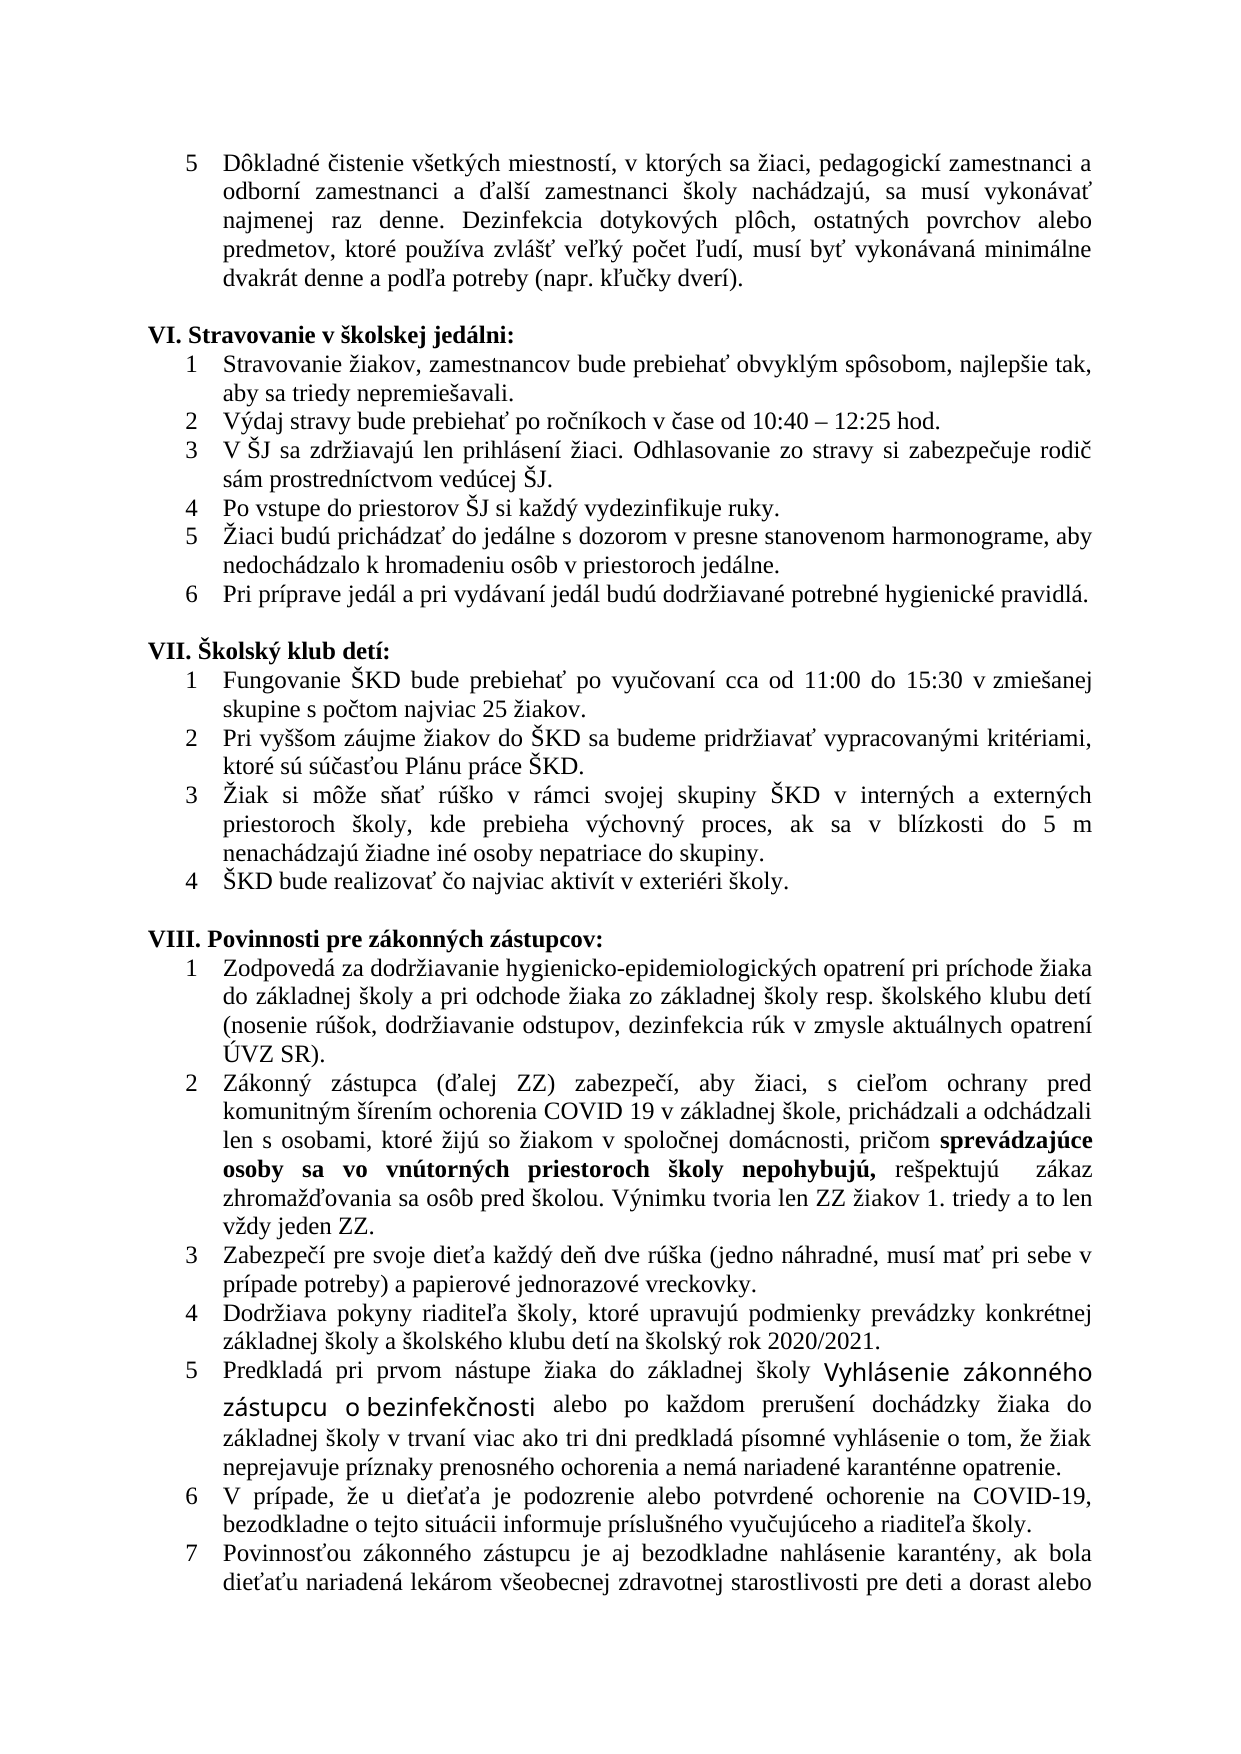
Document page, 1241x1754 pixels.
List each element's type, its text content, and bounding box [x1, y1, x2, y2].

list Predkladá pri prvom nástupe žiaka do základnej školy Vyhlásenie zákonného zástupcu o bezinfekčnosti alebo po každom prerušení dochádzky žiaka do základnej školy v trvaní viac ako tri dni predkladá písomné vyhlásenie o tom, že žiak neprejavuje príznaky prenosného ochorenia a nemá nariadené karanténne opatrenie. [185, 1355, 1093, 1481]
list Dodržiava pokyny riaditeľa školy, ktoré upravujú podmienky prevádzky konkrétnej základnej školy a školského klubu detí na školský rok 2020/2021. [185, 1298, 1093, 1355]
list Pri vyššom záujme žiakov do ŠKD sa budeme pridržiavať vypracovanými kritériami, ktoré sú súčasťou Plánu práce ŠKD. [185, 723, 1093, 780]
list Zákonný zástupca (ďalej ZZ) zabezpečí, aby žiaci, s cieľom ochrany pred komunitným šírením ochorenia COVID 19 v základnej škole, prichádzali a odchádzali len s osobami, ktoré žijú so žiakom v spoločnej domácnosti, pričom sprevádzajúce osoby sa vo vnútorných priestoroch školy nepohybujú, rešpektujú zákaz zhromažďovania sa osôb pred školou. Výnimku tvoria len ZZ žiakov 1. triedy a to len vždy jeden ZZ. [185, 1068, 1093, 1240]
text VII. Školský klub detí: [148, 636, 1093, 665]
list Žiaci budú prichádzať do jedálne s dozorom v presne stanovenom harmonograme, aby nedochádzalo k hromadeniu osôb v priestoroch jedálne. [185, 521, 1093, 579]
list Dôkladné čistenie všetkých miestností, v ktorých sa žiaci, pedagogickí zamestnanci a odborní zamestnanci a ďalší zamestnanci školy nachádzajú, sa musí vykonávať najmenej raz denne. Dezinfekcia dotykových plôch, ostatných povrchov alebo predmetov, ktoré používa zvlášť veľký počet ľudí, musí byť vykonávaná minimálne dvakrát denne a podľa potreby (napr. kľučky dverí). [185, 148, 1093, 291]
list Výdaj stravy bude prebiehať po ročníkoch v čase od 10:40 – 12:25 hod. [185, 406, 1093, 435]
list Pri príprave jedál a pri vydávaní jedál budú dodržiavané potrebné hygienické pravidlá. [185, 579, 1093, 608]
text VI. Stravovanie v školskej jedálni: [148, 320, 1093, 349]
list Žiak si môže sňať rúško v rámci svojej skupiny ŠKD v interných a externých priestoroch školy, kde prebieha výchovný proces, ak sa v blízkosti do 5 m nenachádzajú žiadne iné osoby nepatriace do skupiny. [185, 780, 1093, 866]
list Fungovanie ŠKD bude prebiehať po vyučovaní cca od 11:00 do 15:30 v zmiešanej skupine s počtom najviac 25 žiakov. [185, 665, 1093, 723]
list Zabezpečí pre svoje dieťa každý deň dve rúška (jedno náhradné, musí mať pri sebe v prípade potreby) a papierové jednorazové vreckovky. [185, 1240, 1093, 1298]
text VIII. Povinnosti pre zákonných zástupcov: [148, 924, 1093, 953]
list ŠKD bude realizovať čo najviac aktivít v exteriéri školy. [185, 866, 1093, 895]
list Stravovanie žiakov, zamestnancov bude prebiehať obvyklým spôsobom, najlepšie tak, aby sa triedy nepremiešavali. [185, 349, 1093, 406]
list Povinnosťou zákonného zástupcu je aj bezodkladne nahlásenie karantény, ak bola dieťaťu nariadená lekárom všeobecnej zdravotnej starostlivosti pre deti a dorast alebo [185, 1538, 1093, 1596]
list Po vstupe do priestorov ŠJ si každý vydezinfikuje ruky. [185, 493, 1093, 521]
list V ŠJ sa zdržiavajú len prihlásení žiaci. Odhlasovanie zo stravy si zabezpečuje rodič sám prostredníctvom vedúcej ŠJ. [185, 435, 1093, 493]
list V prípade, že u dieťaťa je podozrenie alebo potvrdené ochorenie na COVID-19, bezodkladne o tejto situácii informuje príslušného vyučujúceho a riaditeľa školy. [185, 1481, 1093, 1538]
list Zodpovedá za dodržiavanie hygienicko-epidemiologických opatrení pri príchode žiaka do základnej školy a pri odchode žiaka zo základnej školy resp. školského klubu detí (nosenie rúšok, dodržiavanie odstupov, dezinfekcia rúk v zmysle aktuálnych opatrení ÚVZ SR). [185, 953, 1093, 1068]
